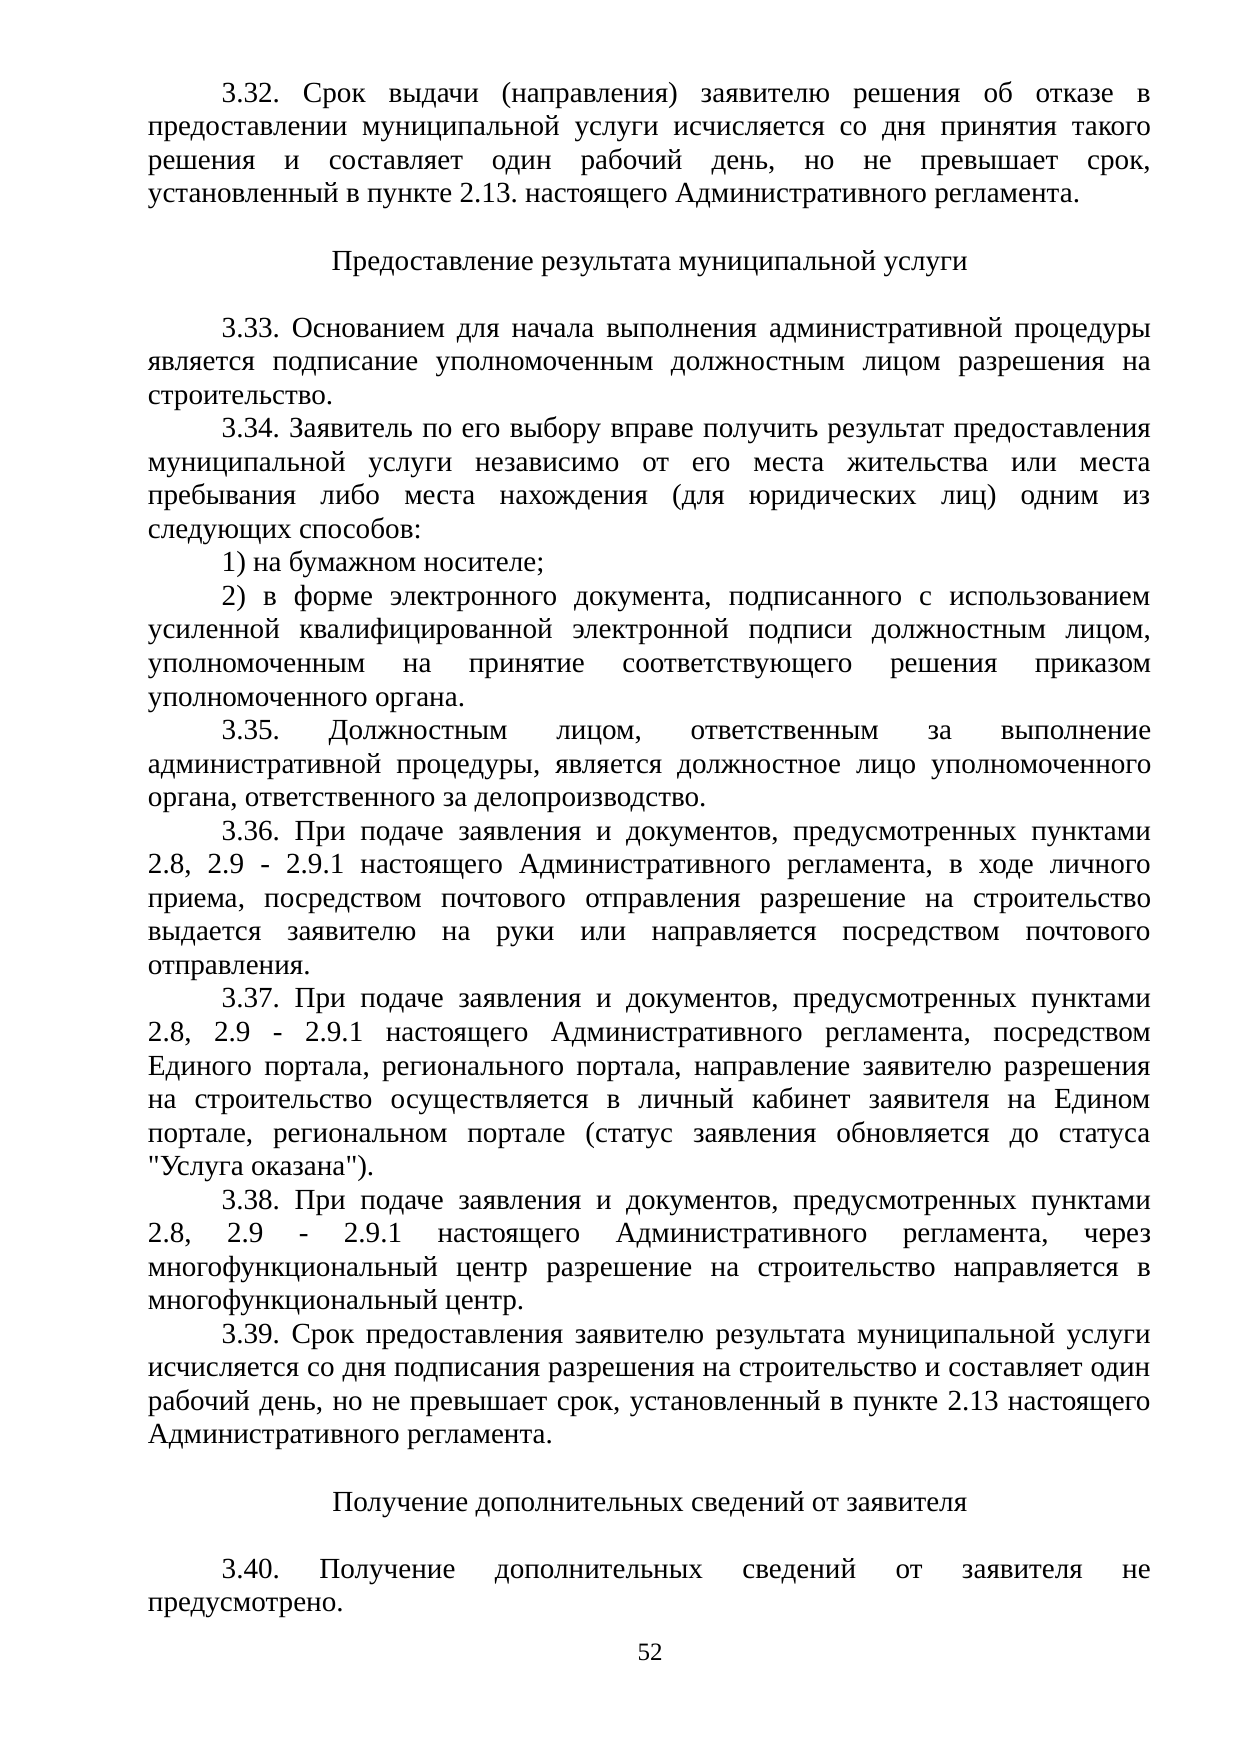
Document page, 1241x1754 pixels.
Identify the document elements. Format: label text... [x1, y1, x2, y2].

text 1) на бумажном носителе; [148, 544, 1152, 578]
text 3.40. Получение дополнительных сведений от заявителя не предусмотрено. [148, 1551, 1152, 1618]
text 3.38. При подаче заявления и документов, предусмотренных пунктами 2.8, 2.9 - 2.9.1 настоящего Административного регламента, через многофункциональный центр разрешение на строительство направляется в многофункциональный центр. [148, 1182, 1152, 1316]
text 3.33. Основанием для начала выполнения административной процедуры является подписание уполномоченным должностным лицом разрешения на строительство. [148, 310, 1152, 410]
text 3.32. Срок выдачи (направления) заявителю решения об отказе в предоставлении муниципальной услуги исчисляется со дня принятия такого решения и составляет один рабочий день, но не превышает срок, установленный в пункте 2.13. настоящего Административного регламента. [148, 75, 1152, 209]
text 3.36. При подаче заявления и документов, предусмотренных пунктами 2.8, 2.9 - 2.9.1 настоящего Административного регламента, в ходе личного приема, посредством почтового отправления разрешение на строительство выдается заявителю на руки или направляется посредством почтового отправления. [148, 813, 1152, 981]
text Предоставление результата муниципальной услуги [148, 243, 1152, 276]
text Получение дополнительных сведений от заявителя [148, 1484, 1152, 1517]
text 3.37. При подаче заявления и документов, предусмотренных пунктами 2.8, 2.9 - 2.9.1 настоящего Административного регламента, посредством Единого портала, регионального портала, направление заявителю разрешения на строительство осуществляется в личный кабинет заявителя на Едином портале, региональном портале (статус заявления обновляется до статуса "Услуга оказана"). [148, 981, 1152, 1182]
text 3.39. Срок предоставления заявителю результата муниципальной услуги исчисляется со дня подписания разрешения на строительство и составляет один рабочий день, но не превышает срок, установленный в пункте 2.13 настоящего Административного регламента. [148, 1316, 1152, 1450]
text 3.35. Должностным лицом, ответственным за выполнение административной процедуры, является должностное лицо уполномоченного органа, ответственного за делопроизводство. [148, 712, 1152, 813]
text 2) в форме электронного документа, подписанного с использованием усиленной квалифицированной электронной подписи должностным лицом, уполномоченным на принятие соответствующего решения приказом уполномоченного органа. [148, 578, 1152, 712]
text 3.34. Заявитель по его выбору вправе получить результат предоставления муниципальной услуги независимо от его места жительства или места пребывания либо места нахождения (для юридических лиц) одним из следующих способов: [148, 410, 1152, 544]
